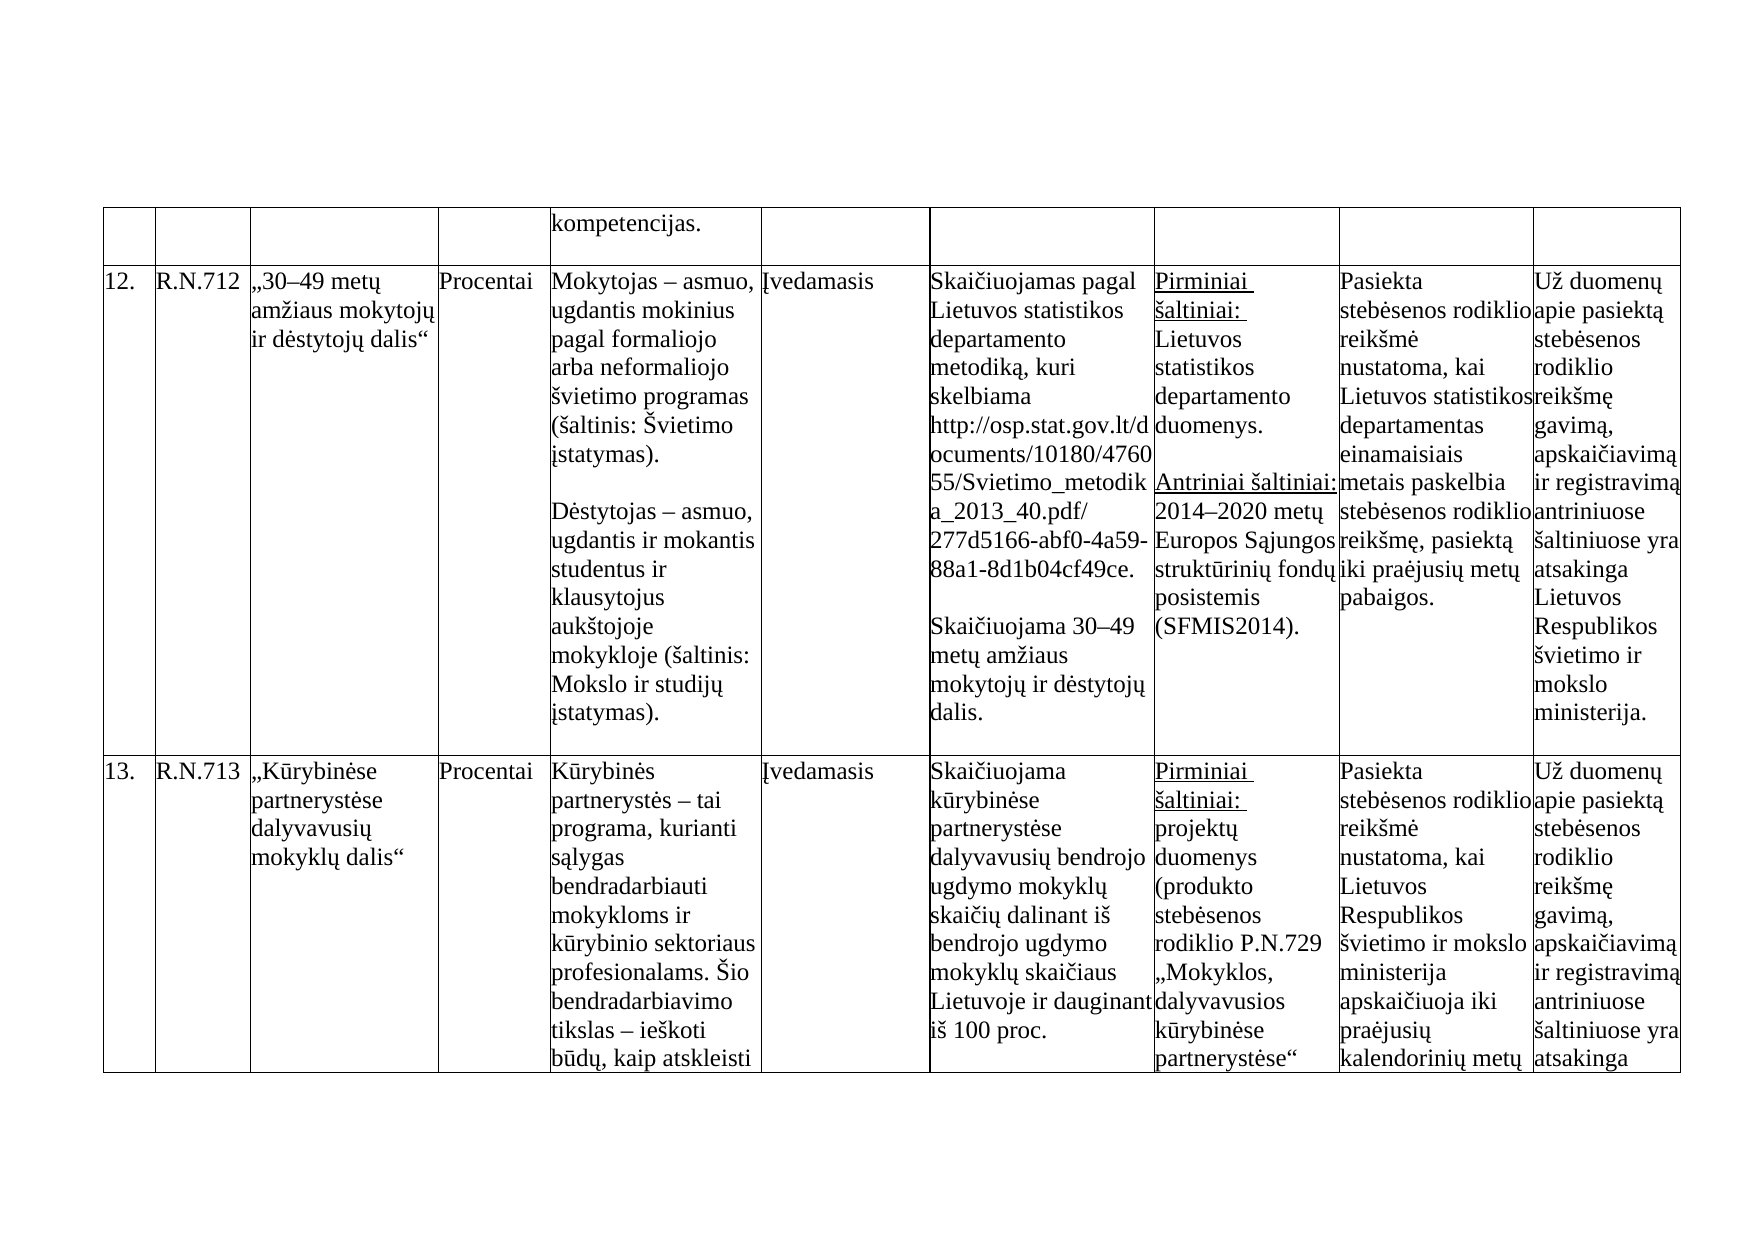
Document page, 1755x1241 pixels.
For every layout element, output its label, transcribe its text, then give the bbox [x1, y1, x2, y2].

table_cell Skaičiuojama kūrybinėse partnerystėse dalyvavusių bendrojo ugdymo mokyklų skaičių dalinant iš bendrojo ugdymo mokyklų skaičiaus Lietuvoje ir dauginant iš 100 proc. [931, 756, 1154, 1072]
table_cell [931, 208, 1154, 265]
table_cell Skaičiuojamas pagal Lietuvos statistikos departamento metodiką, kuri skelbiama http://osp.stat.gov.lt/documents/10180/476055/Svietimo_metodika_2013_40.pdf/277d5166-abf0-4a59-88a1-8d1b04cf49ce. Skaičiuojama 30–49 metų amžiaus mokytojų ir dėstytojų dalis. [931, 266, 1154, 755]
table_cell „Kūrybinėse partnerystėse dalyvavusių mokyklų dalis“ [251, 756, 438, 1072]
table_cell [1155, 208, 1339, 265]
table_cell Pirminiai šaltiniai: Lietuvos statistikos departamento duomenys. Antriniai šaltiniai: 2014–2020 metų Europos Sąjungos struktūrinių fondų posistemis (SFMIS2014). [1155, 266, 1339, 755]
table_cell [439, 208, 550, 265]
table_cell [156, 208, 250, 265]
table_cell [1534, 208, 1680, 265]
table_cell [251, 208, 438, 265]
table_cell 12. [104, 266, 155, 755]
table_cell Įvedamasis [762, 266, 929, 755]
table_cell kompetencijas. [551, 208, 761, 265]
table_cell R.N.712 [156, 266, 250, 755]
table_cell Už duomenų apie pasiektą stebėsenos rodiklio reikšmę gavimą, apskaičiavimą ir registravimą antriniuose šaltiniuose yra atsakinga [1534, 756, 1680, 1072]
table_cell Mokytojas – asmuo, ugdantis mokinius pagal formaliojo arba neformaliojo švietimo programas (šaltinis: Švietimo įstatymas). Dėstytojas – asmuo, ugdantis ir mokantis studentus ir klausytojus aukštojoje mokykloje (šaltinis: Mokslo ir studijų įstatymas). [551, 266, 761, 755]
table_cell Už duomenų apie pasiektą stebėsenos rodiklio reikšmę gavimą, apskaičiavimą ir registravimą antriniuose šaltiniuose yra atsakinga Lietuvos Respublikos švietimo ir mokslo ministerija. [1534, 266, 1680, 755]
table_cell Pasiekta stebėsenos rodiklio reikšmė nustatoma, kai Lietuvos statistikos departamentas einamaisiais metais paskelbia stebėsenos rodiklio reikšmę, pasiektą iki praėjusių metų pabaigos. [1340, 266, 1533, 755]
table_cell Pirminiai šaltiniai: projektų duomenys (produkto stebėsenos rodiklio P.N.729 „Mokyklos, dalyvavusios kūrybinėse partnerystėse“ [1155, 756, 1339, 1072]
table_cell Procentai [439, 756, 550, 1072]
table_cell Pasiekta stebėsenos rodiklio reikšmė nustatoma, kai Lietuvos Respublikos švietimo ir mokslo ministerija apskaičiuoja iki praėjusių kalendorinių metų [1340, 756, 1533, 1072]
table_cell „30–49 metų amžiaus mokytojų ir dėstytojų dalis“ [251, 266, 438, 755]
table_cell [104, 208, 155, 265]
table_cell R.N.713 [156, 756, 250, 1072]
table_cell Kūrybinės partnerystės – tai programa, kurianti sąlygas bendradarbiauti mokykloms ir kūrybinio sektoriaus profesionalams. Šio bendradarbiavimo tikslas – ieškoti būdų, kaip atskleisti [551, 756, 761, 1072]
table_cell [762, 208, 929, 265]
table_cell 13. [104, 756, 155, 1072]
table_cell Įvedamasis [762, 756, 929, 1072]
table_cell Procentai [439, 266, 550, 755]
table_cell [1340, 208, 1533, 265]
